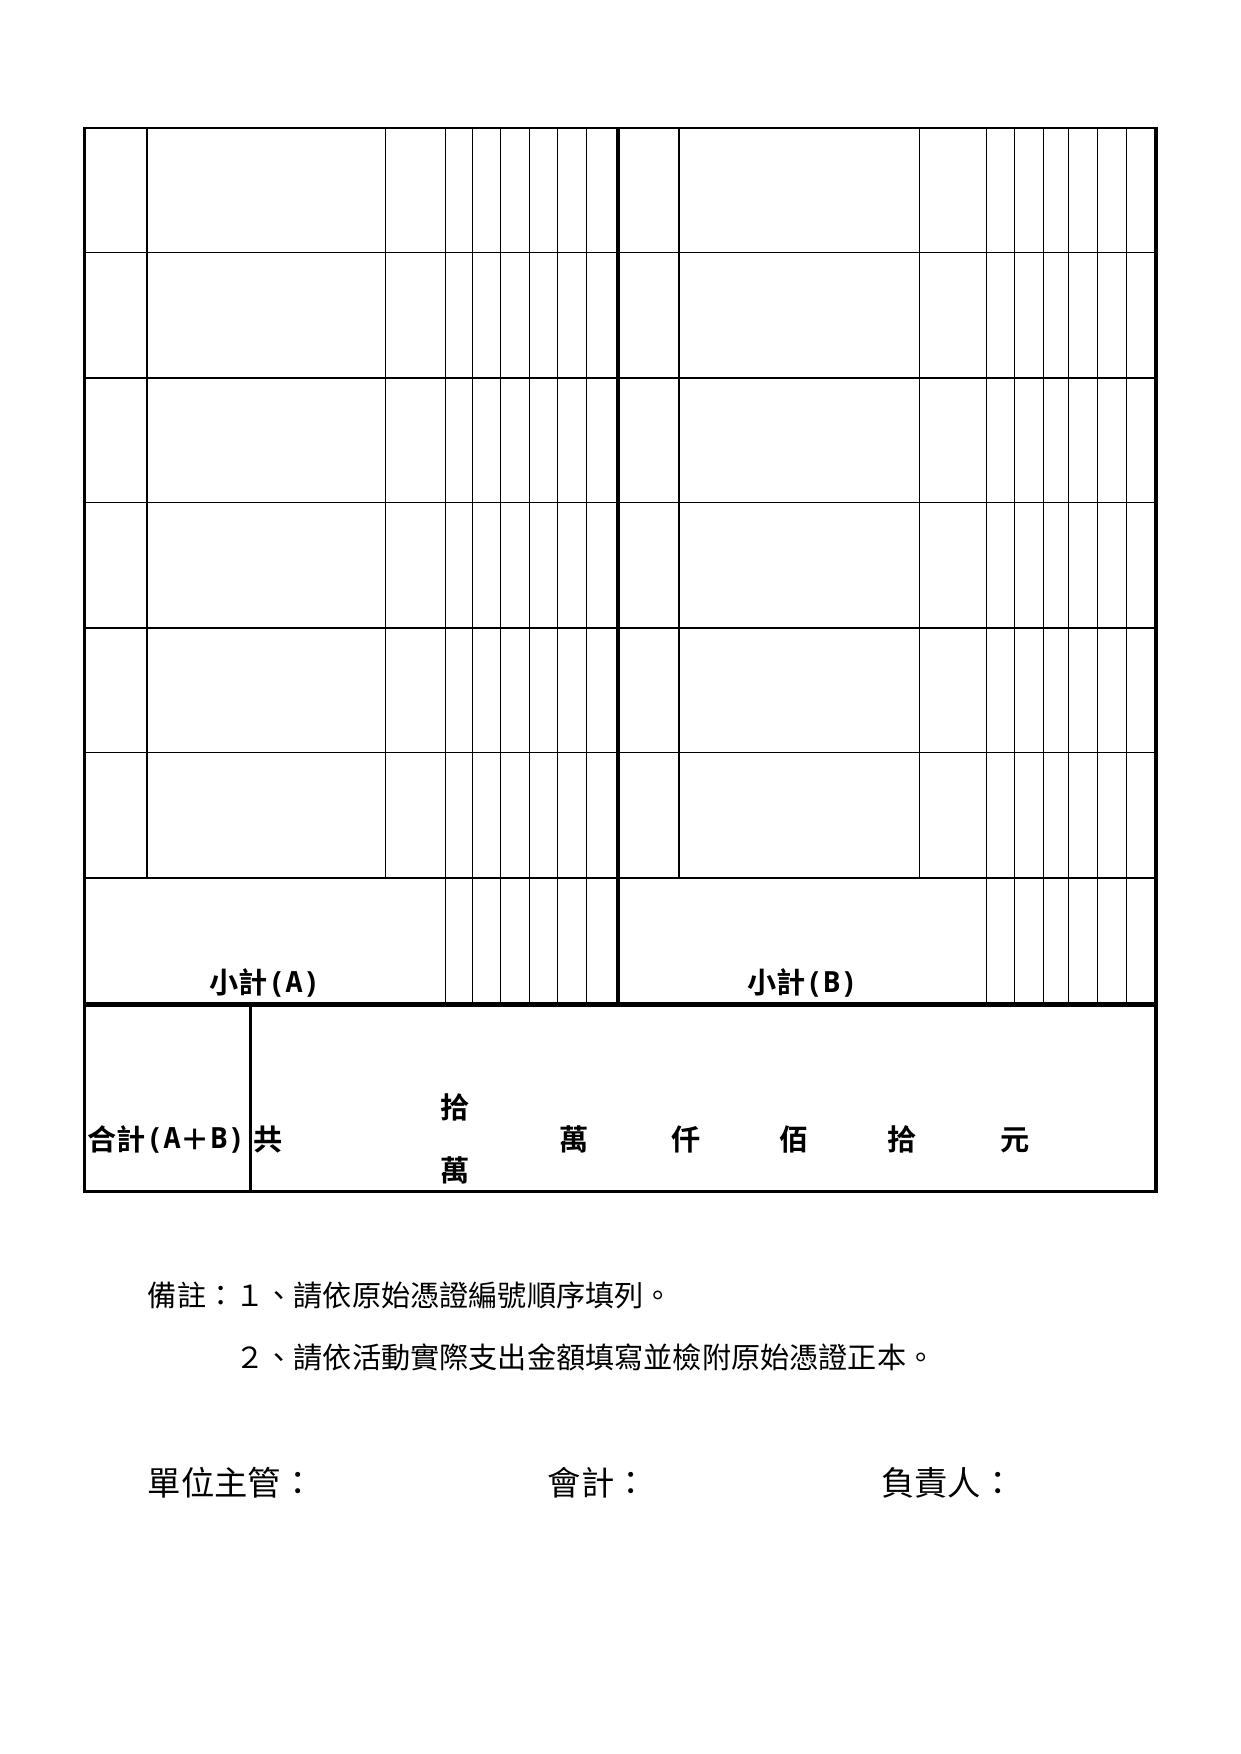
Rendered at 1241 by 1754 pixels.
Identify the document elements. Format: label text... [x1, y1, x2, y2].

table_cell [1044, 129, 1068, 252]
table_cell [558, 129, 586, 252]
table_cell [148, 129, 385, 252]
table_cell [1015, 753, 1043, 877]
text 備註：１、請依原始憑證編號順序填列。 [148, 1252, 1092, 1314]
table_cell [1098, 379, 1126, 502]
table_cell [148, 629, 385, 752]
table_cell [587, 629, 616, 752]
table_cell [920, 629, 986, 752]
table_cell [558, 253, 586, 377]
table_cell [987, 253, 1014, 377]
table_cell 合計(A＋B) [86, 1007, 249, 1189]
table_cell [86, 753, 146, 877]
table_cell [86, 253, 146, 377]
table_cell [446, 503, 472, 627]
table_cell [473, 879, 500, 1002]
table_cell [473, 753, 500, 877]
table_cell [1044, 379, 1068, 502]
table_cell [446, 379, 472, 502]
table_cell [680, 753, 919, 877]
table_cell 元 [919, 1007, 1032, 1189]
table_cell [501, 629, 529, 752]
table_cell [1015, 503, 1043, 627]
table_cell [473, 129, 500, 252]
table_cell [1098, 879, 1126, 1002]
text 單位主管： 會計： 負責人： [148, 1439, 1092, 1502]
table_cell [1069, 379, 1097, 502]
table_cell [148, 379, 385, 502]
table_cell [587, 379, 616, 502]
table_cell [501, 253, 529, 377]
table_cell [148, 253, 385, 377]
table_cell [1069, 879, 1097, 1002]
table_cell [501, 503, 529, 627]
table_cell [501, 129, 529, 252]
table_cell [587, 129, 616, 252]
table_cell [148, 753, 385, 877]
table_cell [386, 629, 445, 752]
table_cell [473, 379, 500, 502]
table_cell [86, 129, 146, 252]
table_cell [473, 253, 500, 377]
table_cell [587, 753, 616, 877]
table_cell [587, 253, 616, 377]
table_cell [1127, 629, 1154, 752]
table_cell [86, 503, 146, 627]
table_cell [1098, 129, 1126, 252]
table_cell [620, 379, 678, 502]
table_cell [920, 379, 986, 502]
table_cell [86, 629, 146, 752]
table_cell [1044, 253, 1068, 377]
table_cell [587, 879, 616, 1002]
table_cell [148, 503, 385, 627]
table_cell [1015, 379, 1043, 502]
table_cell [1015, 253, 1043, 377]
table_cell [530, 379, 557, 502]
table_cell [1069, 129, 1097, 252]
table_cell [1069, 253, 1097, 377]
table_cell [530, 629, 557, 752]
table_cell [386, 379, 445, 502]
table_cell [501, 379, 529, 502]
table_cell [1069, 503, 1097, 627]
table_cell [920, 129, 986, 252]
table_cell [920, 503, 986, 627]
table_cell [446, 253, 472, 377]
table_cell [1044, 503, 1068, 627]
table_cell [530, 753, 557, 877]
table_cell [1015, 879, 1043, 1002]
table_cell 仟 [591, 1007, 703, 1189]
table_cell 小計(A) [86, 879, 445, 1002]
table_cell [987, 379, 1014, 502]
table_cell [680, 253, 919, 377]
table_cell [1098, 629, 1126, 752]
table_cell [386, 753, 445, 877]
table_cell [680, 629, 919, 752]
table_cell 共 [252, 1007, 358, 1189]
table_cell [680, 129, 919, 252]
table_cell [386, 253, 445, 377]
table_cell [680, 379, 919, 502]
table_cell 拾 [811, 1007, 919, 1189]
table_cell [1069, 753, 1097, 877]
table_cell [620, 753, 678, 877]
table_cell [987, 879, 1014, 1002]
table_cell [1127, 253, 1154, 377]
table_cell 佰 [704, 1007, 811, 1189]
table_cell [446, 629, 472, 752]
table_cell [987, 629, 1014, 752]
table_cell [1127, 879, 1154, 1002]
table_cell [558, 629, 586, 752]
table_cell [530, 879, 557, 1002]
table_cell 小計(B) [620, 879, 986, 1002]
table_cell [446, 129, 472, 252]
table_cell [1098, 753, 1126, 877]
table_cell [680, 503, 919, 627]
table_cell [1098, 253, 1126, 377]
table_cell [920, 253, 986, 377]
table_cell [1015, 129, 1043, 252]
table_cell [620, 129, 678, 252]
table_cell [446, 753, 472, 877]
table_cell [987, 129, 1014, 252]
table_cell [446, 879, 472, 1002]
table_cell [1127, 753, 1154, 877]
table_cell [1044, 629, 1068, 752]
table_cell 拾 萬 [358, 1007, 473, 1189]
table_cell [1127, 379, 1154, 502]
table_cell [1127, 129, 1154, 252]
table_cell 萬 [473, 1007, 591, 1189]
table_cell [920, 753, 986, 877]
table_cell [1015, 629, 1043, 752]
table_cell [530, 129, 557, 252]
table_cell [501, 879, 529, 1002]
table_cell [473, 503, 500, 627]
table_cell [1098, 503, 1126, 627]
table_cell [620, 503, 678, 627]
table_cell [987, 753, 1014, 877]
table_cell [558, 379, 586, 502]
table_cell [1044, 753, 1068, 877]
table_cell [530, 253, 557, 377]
table_cell [1127, 503, 1154, 627]
table_cell [473, 629, 500, 752]
table_cell [587, 503, 616, 627]
table_cell [558, 753, 586, 877]
table_cell [386, 503, 445, 627]
table_cell [86, 379, 146, 502]
table_cell [1032, 1007, 1154, 1189]
table_cell [1044, 879, 1068, 1002]
table_cell [620, 253, 678, 377]
table_cell [1069, 629, 1097, 752]
table_cell [386, 129, 445, 252]
text ２、請依活動實際支出金額填寫並檢附原始憑證正本。 [148, 1314, 1092, 1377]
table_cell [530, 503, 557, 627]
table_cell [620, 629, 678, 752]
table_cell [558, 503, 586, 627]
table_cell [501, 753, 529, 877]
table_cell [987, 503, 1014, 627]
table_cell [558, 879, 586, 1002]
